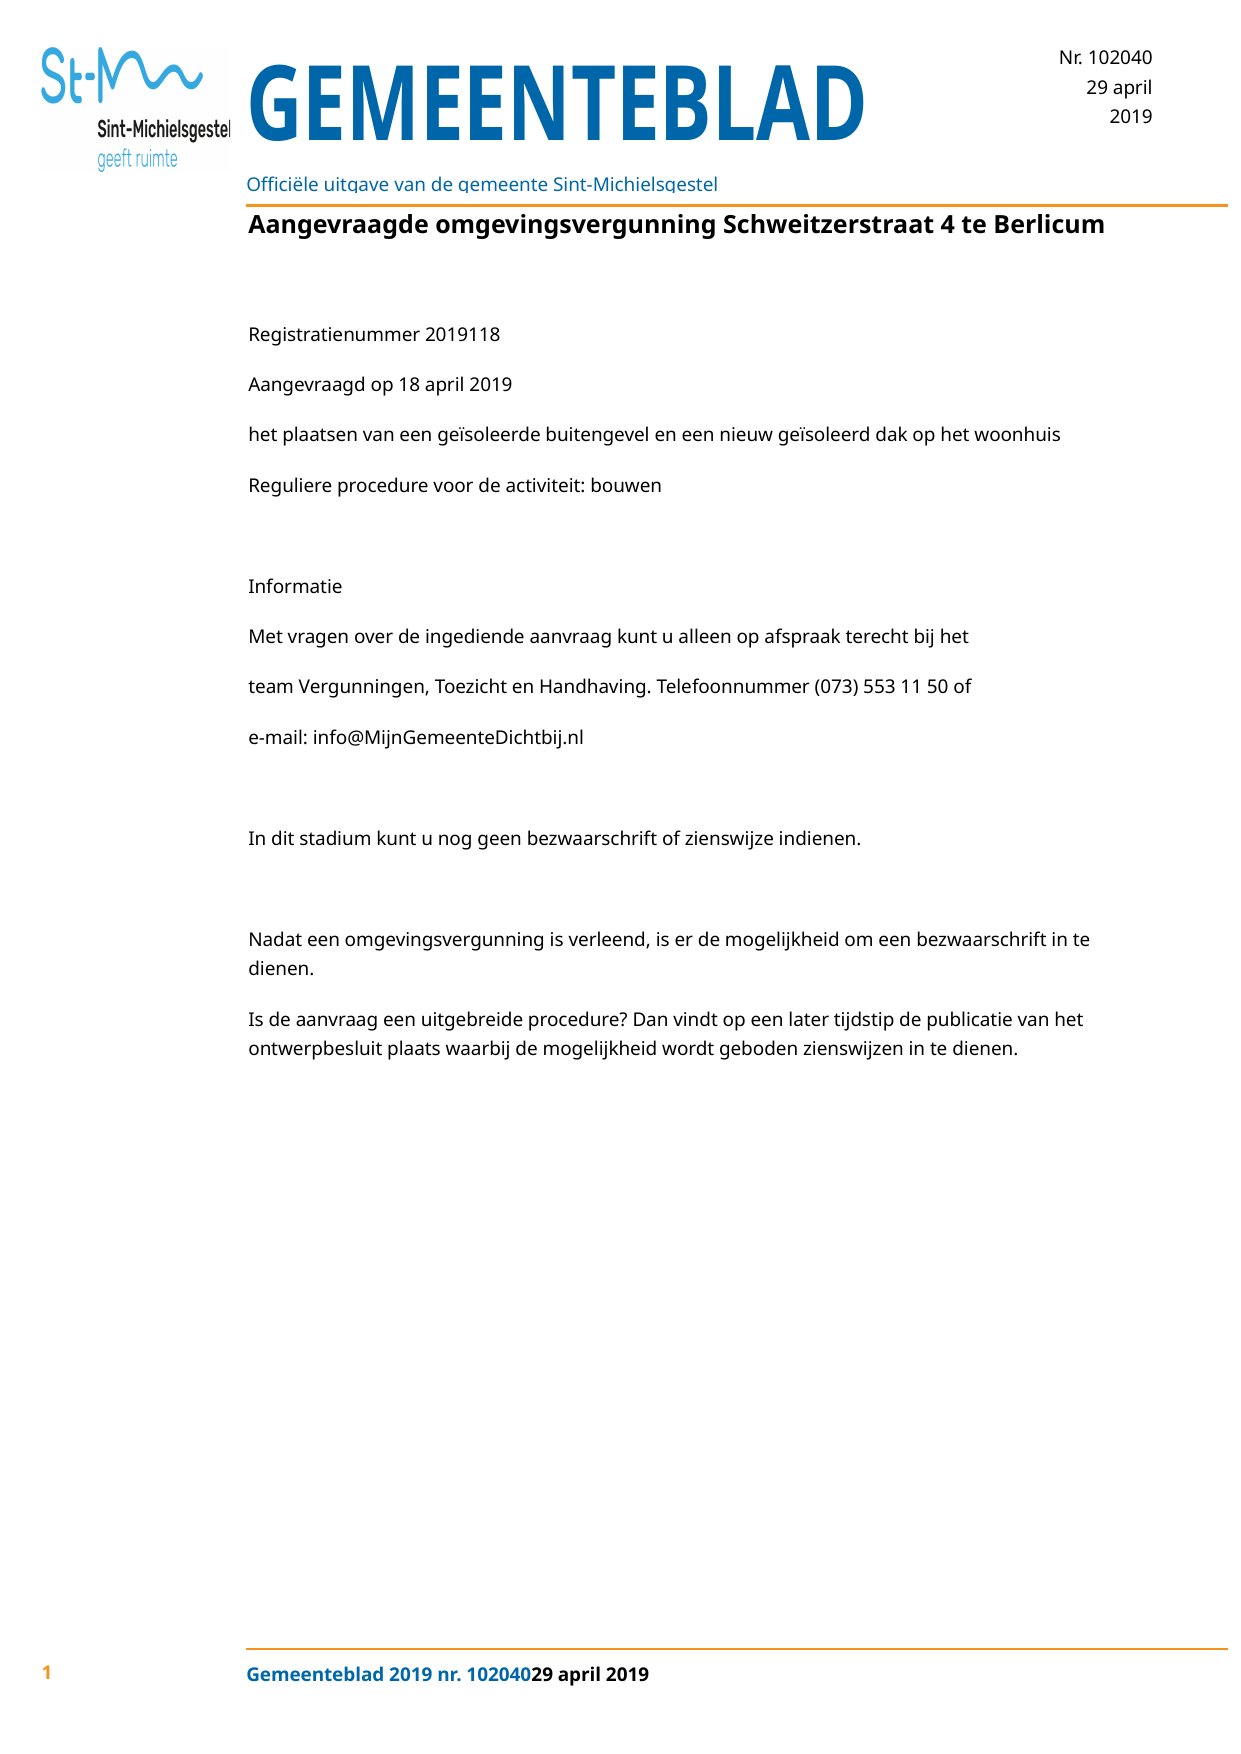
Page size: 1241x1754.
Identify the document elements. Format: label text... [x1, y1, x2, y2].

text Registratienummer 2019118 [248, 321, 1152, 346]
text Is de aanvraag een uitgebreide procedure? Dan vindt op een later tijdstip de publicatie van het ontwerpbesluit plaats waarbij de mogelijkheid wordt geboden zienswijzen in te dienen. [248, 1006, 1152, 1061]
text Reguliere procedure voor de activiteit: bouwen [248, 472, 1152, 498]
text Informatie [248, 573, 1152, 598]
text Met vragen over de ingediende aanvraag kunt u alleen op afspraak terecht bij het [248, 623, 1152, 649]
text e-mail: info@MijnGemeenteDichtbij.nl [248, 724, 1152, 750]
picture [41, 47, 231, 172]
text Nadat een omgevingsvergunning is verleend, is er de mogelijkheid om een bezwaarschrift in te dienen. [248, 926, 1152, 981]
text het plaatsen van een geïsoleerde buitengevel en een nieuw geïsoleerd dak op het woonhuis [248, 422, 1152, 447]
text Aangevraagd op 18 april 2019 [248, 371, 1152, 397]
text team Vergunningen, Toezicht en Handhaving. Telefoonnummer (073) 553 11 50 of [248, 674, 1152, 699]
text Aangevraagde omgevingsvergunning Schweitzerstraat 4 te Berlicum [248, 207, 1152, 241]
text In dit stadium kunt u nog geen bezwaarschrift of zienswijze indienen. [248, 825, 1152, 851]
